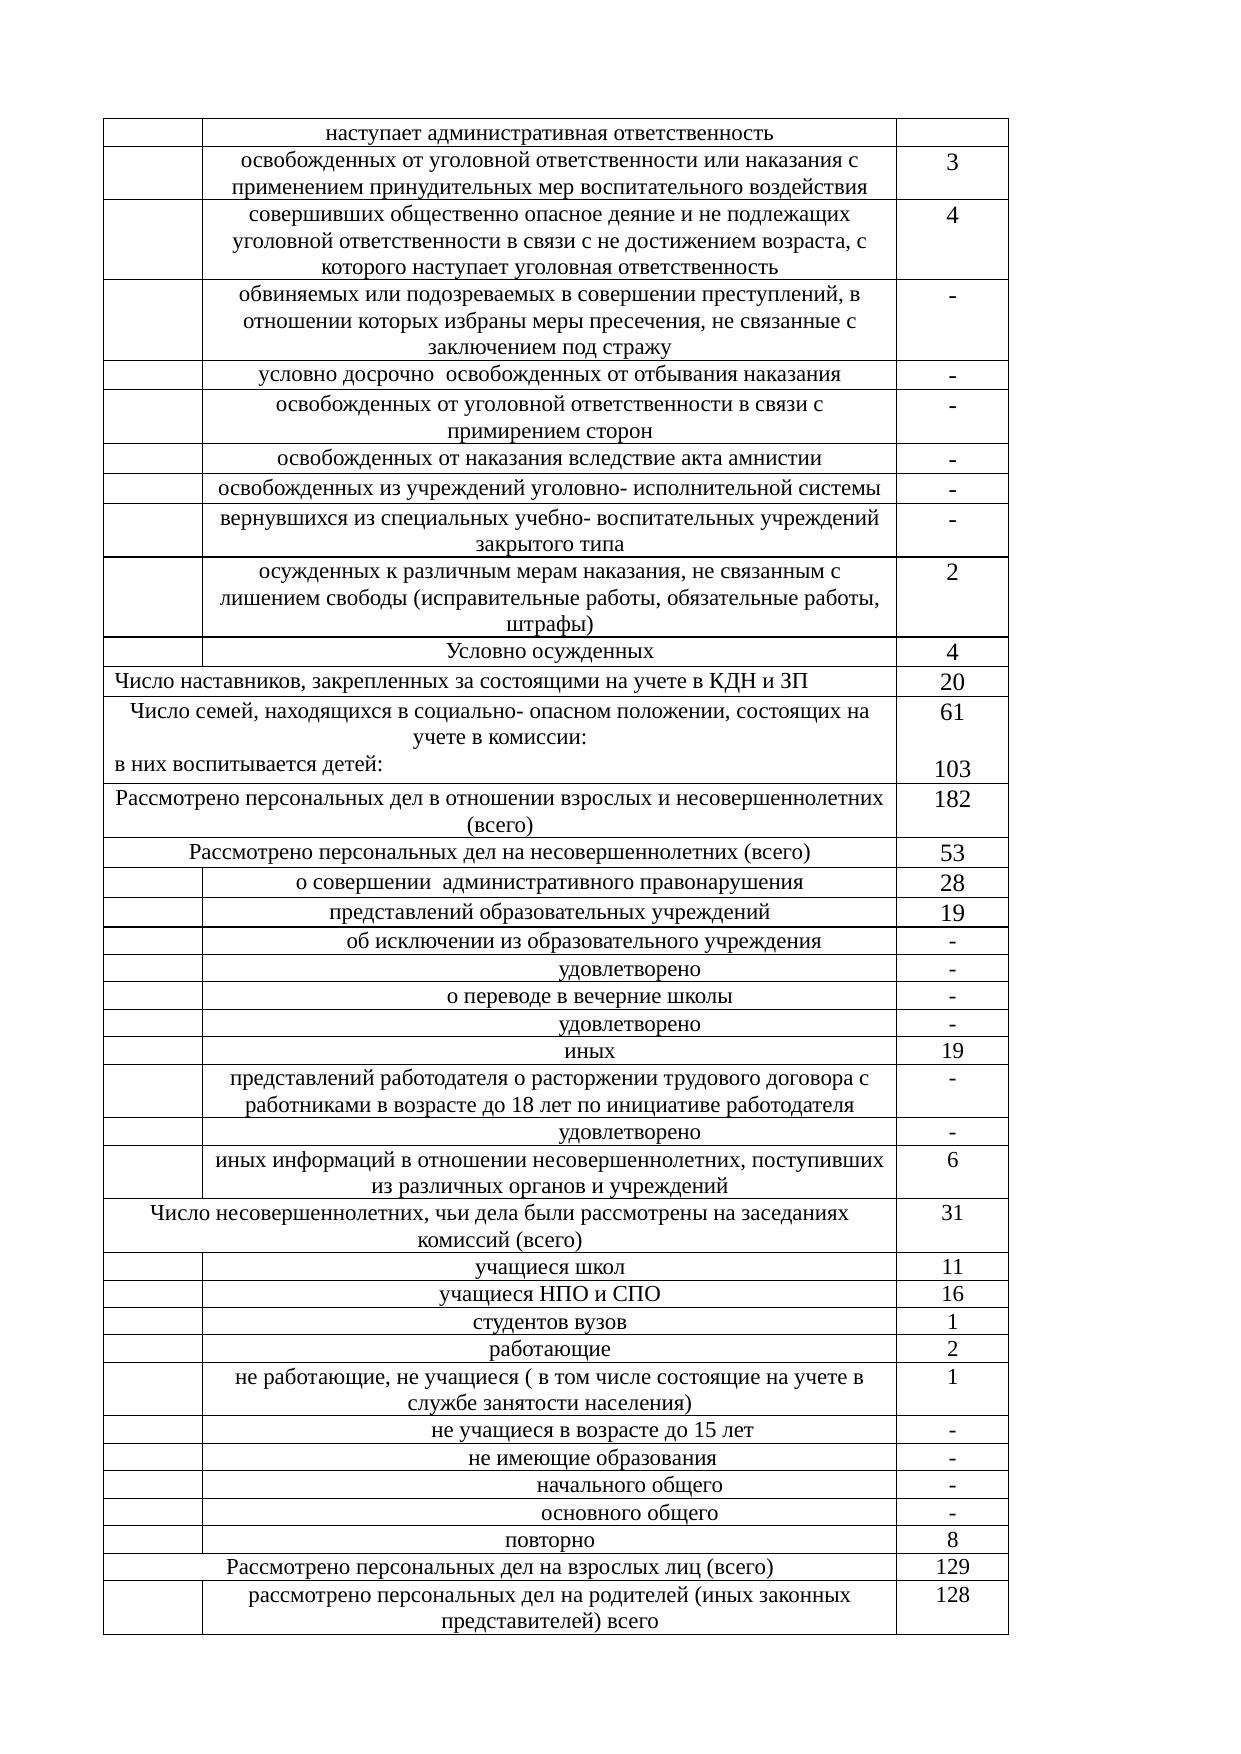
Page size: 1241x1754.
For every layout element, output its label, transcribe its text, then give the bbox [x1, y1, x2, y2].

table_cell иных [203, 1037, 896, 1063]
table_cell 2 [897, 1335, 1008, 1362]
table_cell [104, 955, 202, 981]
table_cell 3 [897, 147, 1008, 199]
table_cell 31 [897, 1199, 1008, 1252]
table_cell удовлетворено [203, 955, 896, 981]
table_cell [104, 1065, 202, 1117]
table_cell о совершении административного правонарушения [203, 868, 896, 897]
table_cell вернувшихся из специальных учебно- воспитательных учреждений закрытого типа [203, 504, 896, 556]
table_cell о переводе в вечерние школы [203, 982, 896, 1009]
table_cell 61 103 [897, 697, 1008, 783]
table_cell [104, 147, 202, 199]
table_cell - [897, 390, 1008, 443]
table_cell представлений работодателя о расторжении трудового договора с работниками в возрасте до 18 лет по инициативе работодателя [203, 1065, 896, 1117]
table_cell основного общего [203, 1499, 896, 1525]
table_cell [104, 868, 202, 897]
table_cell условно досрочно освобожденных от отбывания наказания [203, 361, 896, 389]
table_cell - [897, 1471, 1008, 1498]
table_cell [104, 558, 202, 636]
table_cell - [897, 1416, 1008, 1443]
table_cell [104, 1037, 202, 1063]
table_cell представлений образовательных учреждений [203, 898, 896, 926]
table_cell начального общего [203, 1471, 896, 1498]
table_cell об исключении из образовательного учреждения [203, 928, 896, 954]
table_cell освобожденных от уголовной ответственности в связи с примирением сторон [203, 390, 896, 443]
table_cell [104, 1308, 202, 1334]
table_cell обвиняемых или подозреваемых в совершении преступлений, в отношении которых избраны меры пресечения, не связанные с заключением под стражу [203, 280, 896, 359]
table_cell [104, 1335, 202, 1362]
table_cell [104, 474, 202, 503]
table_cell - [897, 955, 1008, 981]
table_cell [104, 1363, 202, 1415]
table_cell рассмотрено персональных дел на родителей (иных законных представителей) всего [203, 1581, 896, 1633]
table_cell Число наставников, закрепленных за состоящими на учете в КДН и ЗП [104, 667, 896, 696]
table_cell - [897, 1499, 1008, 1525]
table_cell 4 [897, 638, 1008, 666]
table_cell - [897, 504, 1008, 556]
table_cell [104, 928, 202, 954]
table_cell [104, 1471, 202, 1498]
table_cell [104, 1526, 202, 1552]
table_cell удовлетворено [203, 1010, 896, 1036]
table_cell 182 [897, 784, 1008, 837]
table_cell 20 [897, 667, 1008, 696]
table_cell Число несовершеннолетних, чьи дела были рассмотрены на заседаниях комиссий (всего) [104, 1199, 896, 1252]
table_cell Число семей, находящихся в социально- опасном положении, состоящих на учете в комиссии: в них воспитывается детей: [104, 697, 896, 783]
table_cell - [897, 1118, 1008, 1144]
table_cell 19 [897, 1037, 1008, 1063]
table_cell повторно [203, 1526, 896, 1552]
table_cell осужденных к различным мерам наказания, не связанным с лишением свободы (исправительные работы, обязательные работы, штрафы) [203, 558, 896, 636]
table_cell 53 [897, 838, 1008, 867]
table_cell [104, 1010, 202, 1036]
table_cell 4 [897, 200, 1008, 279]
table_cell Рассмотрено персональных дел в отношении взрослых и несовершеннолетних (всего) [104, 784, 896, 837]
table_cell [104, 1118, 202, 1144]
table_cell 28 [897, 868, 1008, 897]
table_cell [104, 444, 202, 473]
table_cell - [897, 1065, 1008, 1117]
table_cell - [897, 474, 1008, 503]
table_cell [104, 982, 202, 1009]
table_cell учащиеся НПО и СПО [203, 1281, 896, 1307]
table_cell - [897, 280, 1008, 359]
table_cell [104, 898, 202, 926]
table_cell освобожденных от уголовной ответственности или наказания с применением принудительных мер воспитательного воздействия [203, 147, 896, 199]
table_cell - [897, 444, 1008, 473]
table_cell Рассмотрено персональных дел на несовершеннолетних (всего) [104, 838, 896, 867]
table_cell не учащиеся в возрасте до 15 лет [203, 1416, 896, 1443]
table_cell [104, 1581, 202, 1633]
table_cell 128 [897, 1581, 1008, 1633]
table_cell Условно осужденных [203, 638, 896, 666]
table_cell иных информаций в отношении несовершеннолетних, поступивших из различных органов и учреждений [203, 1146, 896, 1198]
table_cell не имеющие образования [203, 1444, 896, 1470]
table_cell освобожденных из учреждений уголовно- исполнительной системы [203, 474, 896, 503]
table_cell [104, 638, 202, 666]
table_cell 1 [897, 1308, 1008, 1334]
table_cell - [897, 361, 1008, 389]
table_cell 2 [897, 558, 1008, 636]
table_cell 129 [897, 1554, 1008, 1580]
table_cell [104, 390, 202, 443]
table_cell работающие [203, 1335, 896, 1362]
table_cell [104, 1444, 202, 1470]
table_cell 6 [897, 1146, 1008, 1198]
table_cell 8 [897, 1526, 1008, 1552]
table_cell 16 [897, 1281, 1008, 1307]
table_cell 1 [897, 1363, 1008, 1415]
table_cell - [897, 1444, 1008, 1470]
table_cell [104, 200, 202, 279]
table_cell [104, 1416, 202, 1443]
table_cell наступает административная ответственность [203, 119, 896, 146]
table_cell [104, 1281, 202, 1307]
table_cell [104, 1253, 202, 1279]
table_cell не работающие, не учащиеся ( в том числе состоящие на учете в службе занятости населения) [203, 1363, 896, 1415]
table_cell [104, 119, 202, 146]
table_cell - [897, 119, 1008, 146]
table_cell 11 [897, 1253, 1008, 1279]
table_cell - [897, 1010, 1008, 1036]
table_cell освобожденных от наказания вследствие акта амнистии [203, 444, 896, 473]
table_cell 19 [897, 898, 1008, 926]
table_cell Рассмотрено персональных дел на взрослых лиц (всего) [104, 1554, 896, 1580]
table_cell [104, 361, 202, 389]
table_cell [104, 1146, 202, 1198]
table_cell [104, 280, 202, 359]
table_cell совершивших общественно опасное деяние и не подлежащих уголовной ответственности в связи с не достижением возраста, с которого наступает уголовная ответственность [203, 200, 896, 279]
table_cell учащиеся школ [203, 1253, 896, 1279]
table_cell [104, 504, 202, 556]
table_cell студентов вузов [203, 1308, 896, 1334]
table_cell - [897, 928, 1008, 954]
table_cell удовлетворено [203, 1118, 896, 1144]
table_cell [104, 1499, 202, 1525]
table_cell - [897, 982, 1008, 1009]
